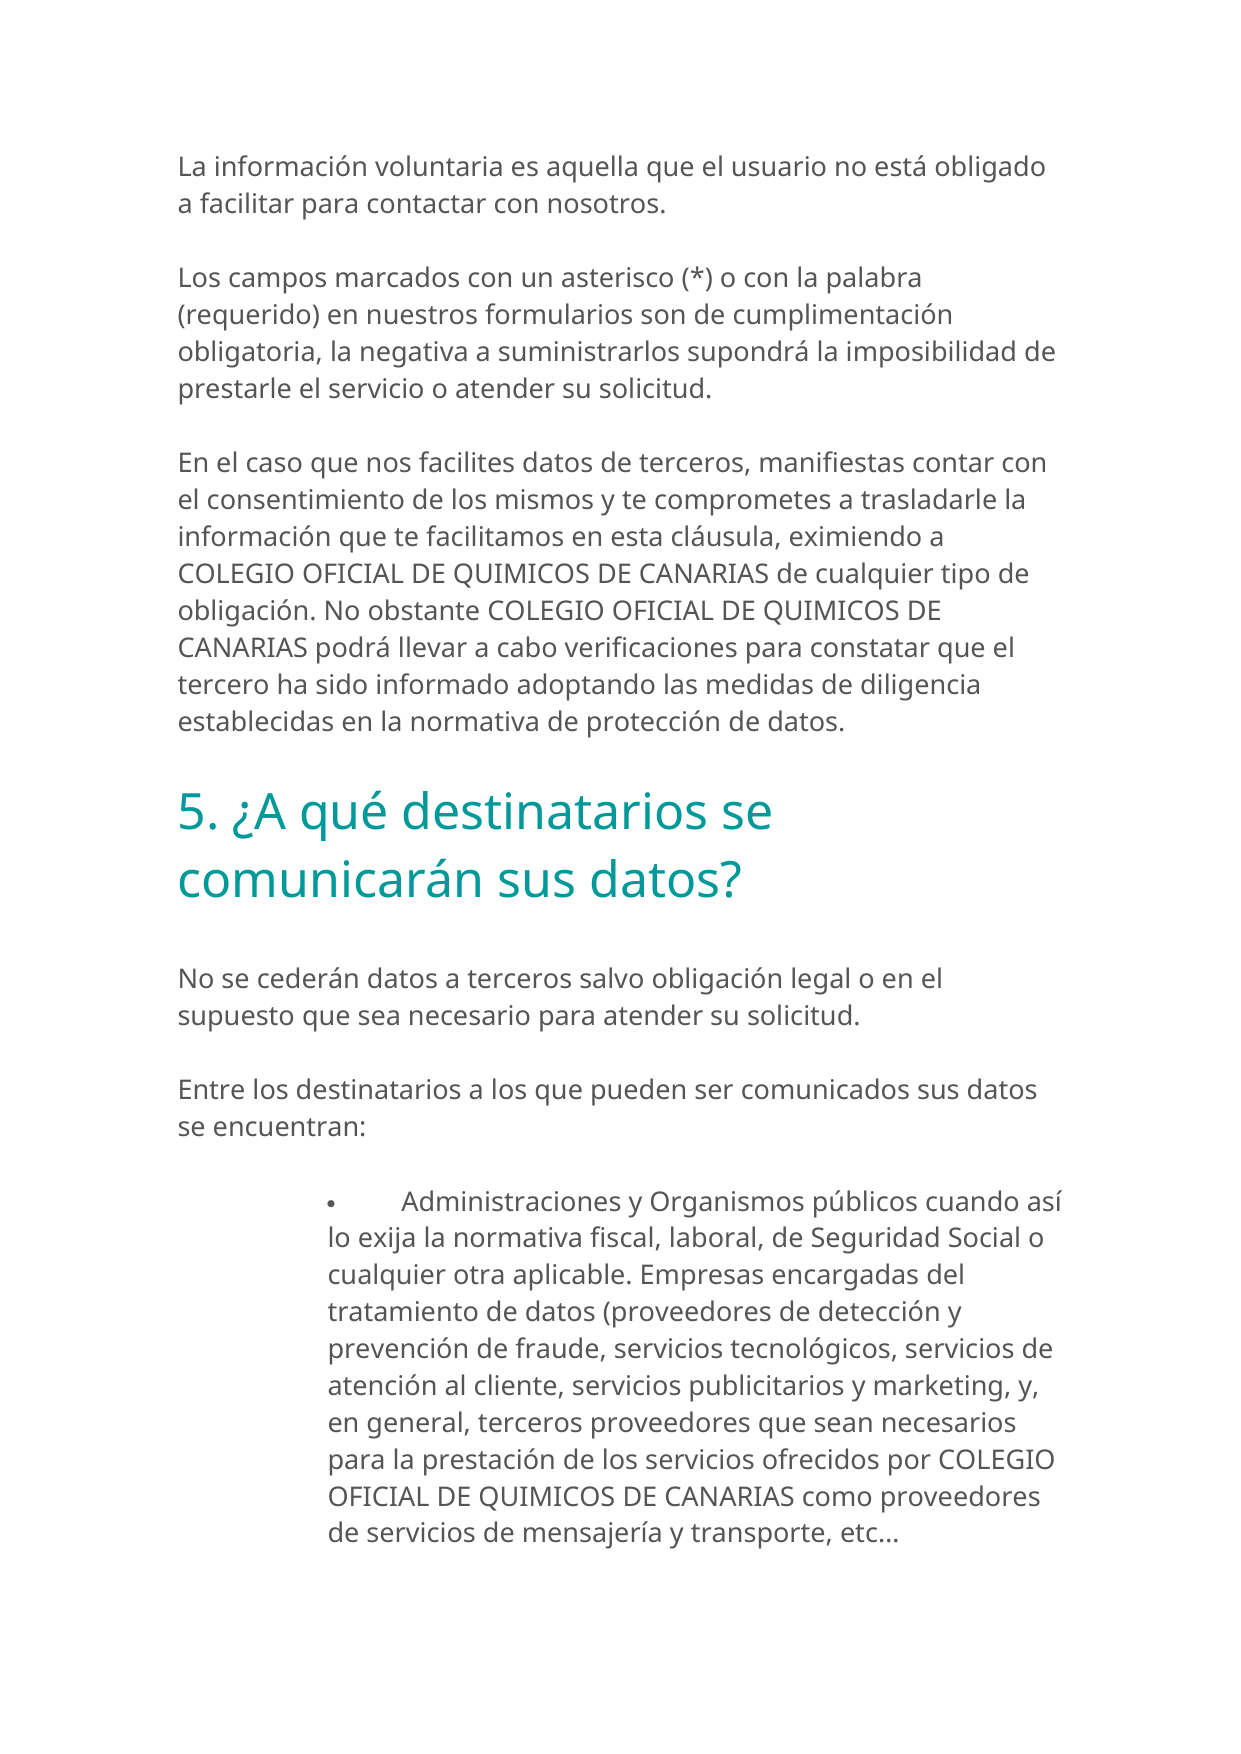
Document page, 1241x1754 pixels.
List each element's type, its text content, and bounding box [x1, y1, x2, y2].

text No se cederán datos a terceros salvo obligación legal o en el supuesto que sea necesario para atender su solicitud. [177, 959, 1063, 1033]
text La información voluntaria es aquella que el usuario no está obligado a facilitar para contactar con nosotros. [177, 148, 1063, 221]
text En el caso que nos facilites datos de terceros, manifiestas contar con el consentimiento de los mismos y te comprometes a trasladarle la información que te facilitamos en esta cláusula, eximiendo a COLEGIO OFICIAL DE QUIMICOS DE CANARIAS de cualquier tipo de obligación. No obstante COLEGIO OFICIAL DE QUIMICOS DE CANARIAS podrá llevar a cabo verificaciones para constatar que el tercero ha sido informado adoptando las medidas de diligencia establecidas en la normativa de protección de datos. [177, 444, 1063, 739]
subtitle 5. ¿A qué destinatarios se comunicarán sus datos? [177, 776, 1063, 913]
text Los campos marcados con un asterisco (*) o con la palabra (requerido) en nuestros formularios son de cumplimentación obligatoria, la negativa a suministrarlos supondrá la imposibilidad de prestarle el servicio o atender su solicitud. [177, 259, 1063, 406]
text Entre los destinatarios a los que pueden ser comunicados sus datos se encuentran: [177, 1071, 1063, 1144]
list Administraciones y Organismos públicos cuando así lo exija la normativa fiscal, laboral, de Seguridad Social o cualquier otra aplicable. Empresas encargadas del tratamiento de datos (proveedores de detección y prevención de fraude, servicios tecnológicos, servicios de atención al cliente, servicios publicitarios y marketing, y, en general, terceros proveedores que sean necesarios para la prestación de los servicios ofrecidos por COLEGIO OFICIAL DE QUIMICOS DE CANARIAS como proveedores de servicios de mensajería y transporte, etc… [327, 1182, 1063, 1551]
